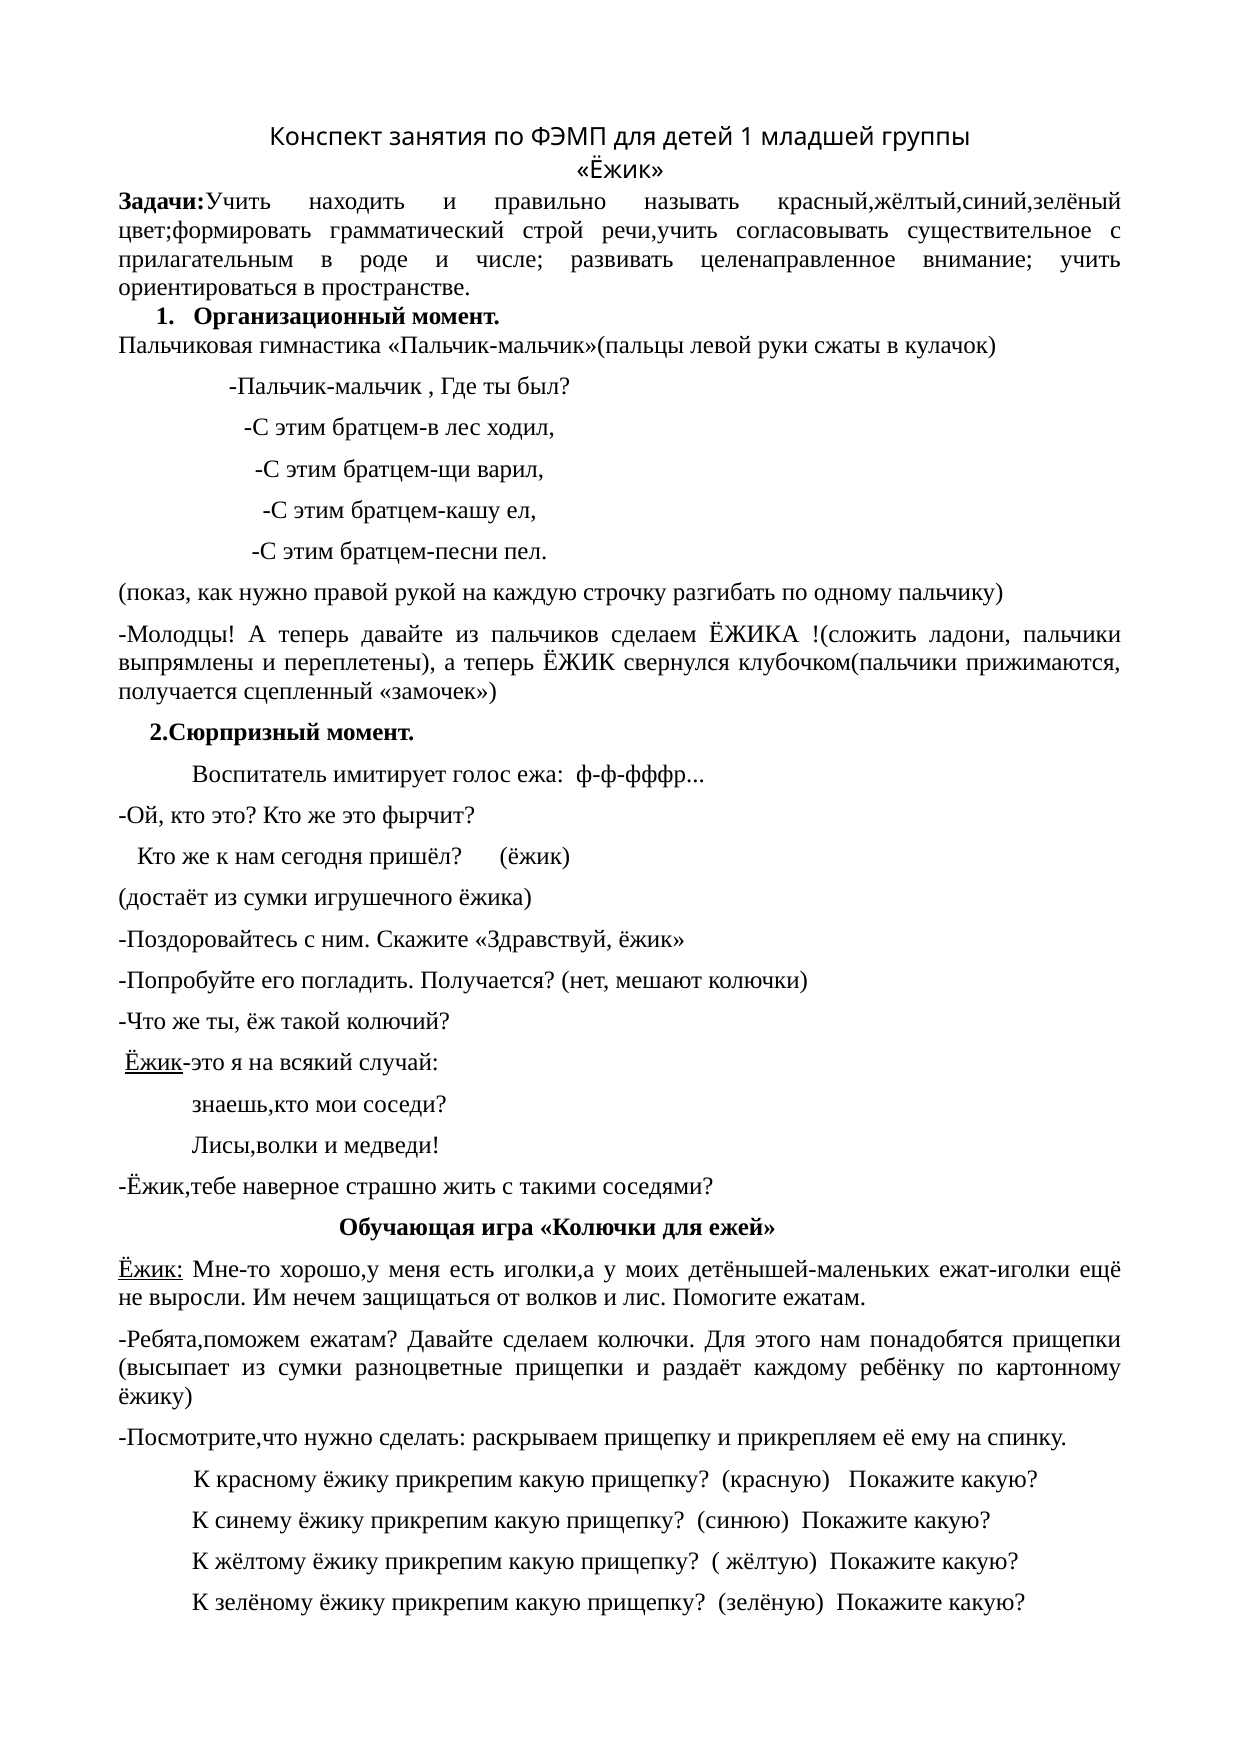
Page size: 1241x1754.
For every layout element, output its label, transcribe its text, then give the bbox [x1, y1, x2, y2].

text знаешь,кто мои соседи? [192, 1089, 1122, 1117]
text -Ребята,поможем ежатам? Давайте сделаем колючки. Для этого нам понадобятся прищепки (высыпает из сумки разноцветные прищепки и раздаёт каждому ребёнку по картонному ёжику) [118, 1324, 1122, 1410]
text К зелёному ёжику прикрепим какую прищепку? (зелёную) Покажите какую? [192, 1587, 1122, 1616]
text (показ, как нужно правой рукой на каждую строчку разгибать по одному пальчику) [118, 577, 1122, 606]
text -Поздоровайтесь с ним. Скажите «Здравствуй, ёжик» [118, 924, 1122, 952]
text Обучающая игра «Колючки для ежей» [339, 1212, 1122, 1241]
text «Ёжик» [118, 152, 1122, 186]
text К жёлтому ёжику прикрепим какую прищепку? ( жёлтую) Покажите какую? [192, 1546, 1122, 1575]
text -С этим братцем-кашу ел, [0, 495, 1122, 524]
text К синему ёжику прикрепим какую прищепку? (синюю) Покажите какую? [192, 1505, 1122, 1534]
text -Посмотрите,что нужно сделать: раскрываем прищепку и прикрепляем её ему на спинку. [118, 1422, 1122, 1451]
text -Ёжик,тебе наверное страшно жить с такими соседями? [118, 1171, 1122, 1200]
text Пальчиковая гимнастика «Пальчик-мальчик»(пальцы левой руки сжаты в кулачок) [118, 330, 1122, 359]
list Организационный момент. [156, 301, 1122, 330]
text Ёжик-это я на всякий случай: [118, 1047, 1122, 1076]
text -С этим братцем-песни пел. [0, 536, 1122, 565]
text Конспект занятия по ФЭМП для детей 1 младшей группы [118, 118, 1122, 152]
text 2.Сюрпризный момент. [118, 717, 1122, 746]
text К красному ёжику прикрепим какую прищепку? (красную) Покажите какую? [118, 1464, 1122, 1492]
text Воспитатель имитирует голос ежа: ф-ф-фффр... [192, 759, 1122, 787]
text (достаёт из сумки игрушечного ёжика) [118, 882, 1122, 911]
text Лисы,волки и медведи! [192, 1130, 1122, 1159]
text Кто же к нам сегодня пришёл? (ёжик) [118, 841, 1122, 870]
text -Попробуйте его погладить. Получается? (нет, мешают колючки) [118, 965, 1122, 994]
text Ёжик: Мне-то хорошо,у меня есть иголки,а у моих детёнышей-маленьких ежат-иголки ещё не выросли. Им нечем защищаться от волков и лис. Помогите ежатам. [118, 1254, 1122, 1311]
text -С этим братцем-в лес ходил, [0, 412, 1122, 441]
text -Что же ты, ёж такой колючий? [118, 1006, 1122, 1035]
text Задачи:Учить находить и правильно называть красный,жёлтый,синий,зелёный цвет;формировать грамматический строй речи,учить согласовывать существительное с прилагательным в роде и числе; развивать целенаправленное внимание; учить ориентироваться в пространстве. [118, 186, 1122, 301]
text -Молодцы! А теперь давайте из пальчиков сделаем ЁЖИКА !(сложить ладони, пальчики выпрямлены и переплетены), а теперь ЁЖИК свернулся клубочком(пальчики прижимаются, получается сцепленный «замочек») [118, 619, 1122, 705]
text -Пальчик-мальчик , Где ты был? [0, 371, 1122, 400]
text -Ой, кто это? Кто же это фырчит? [118, 800, 1122, 829]
text -С этим братцем-щи варил, [0, 454, 1122, 482]
